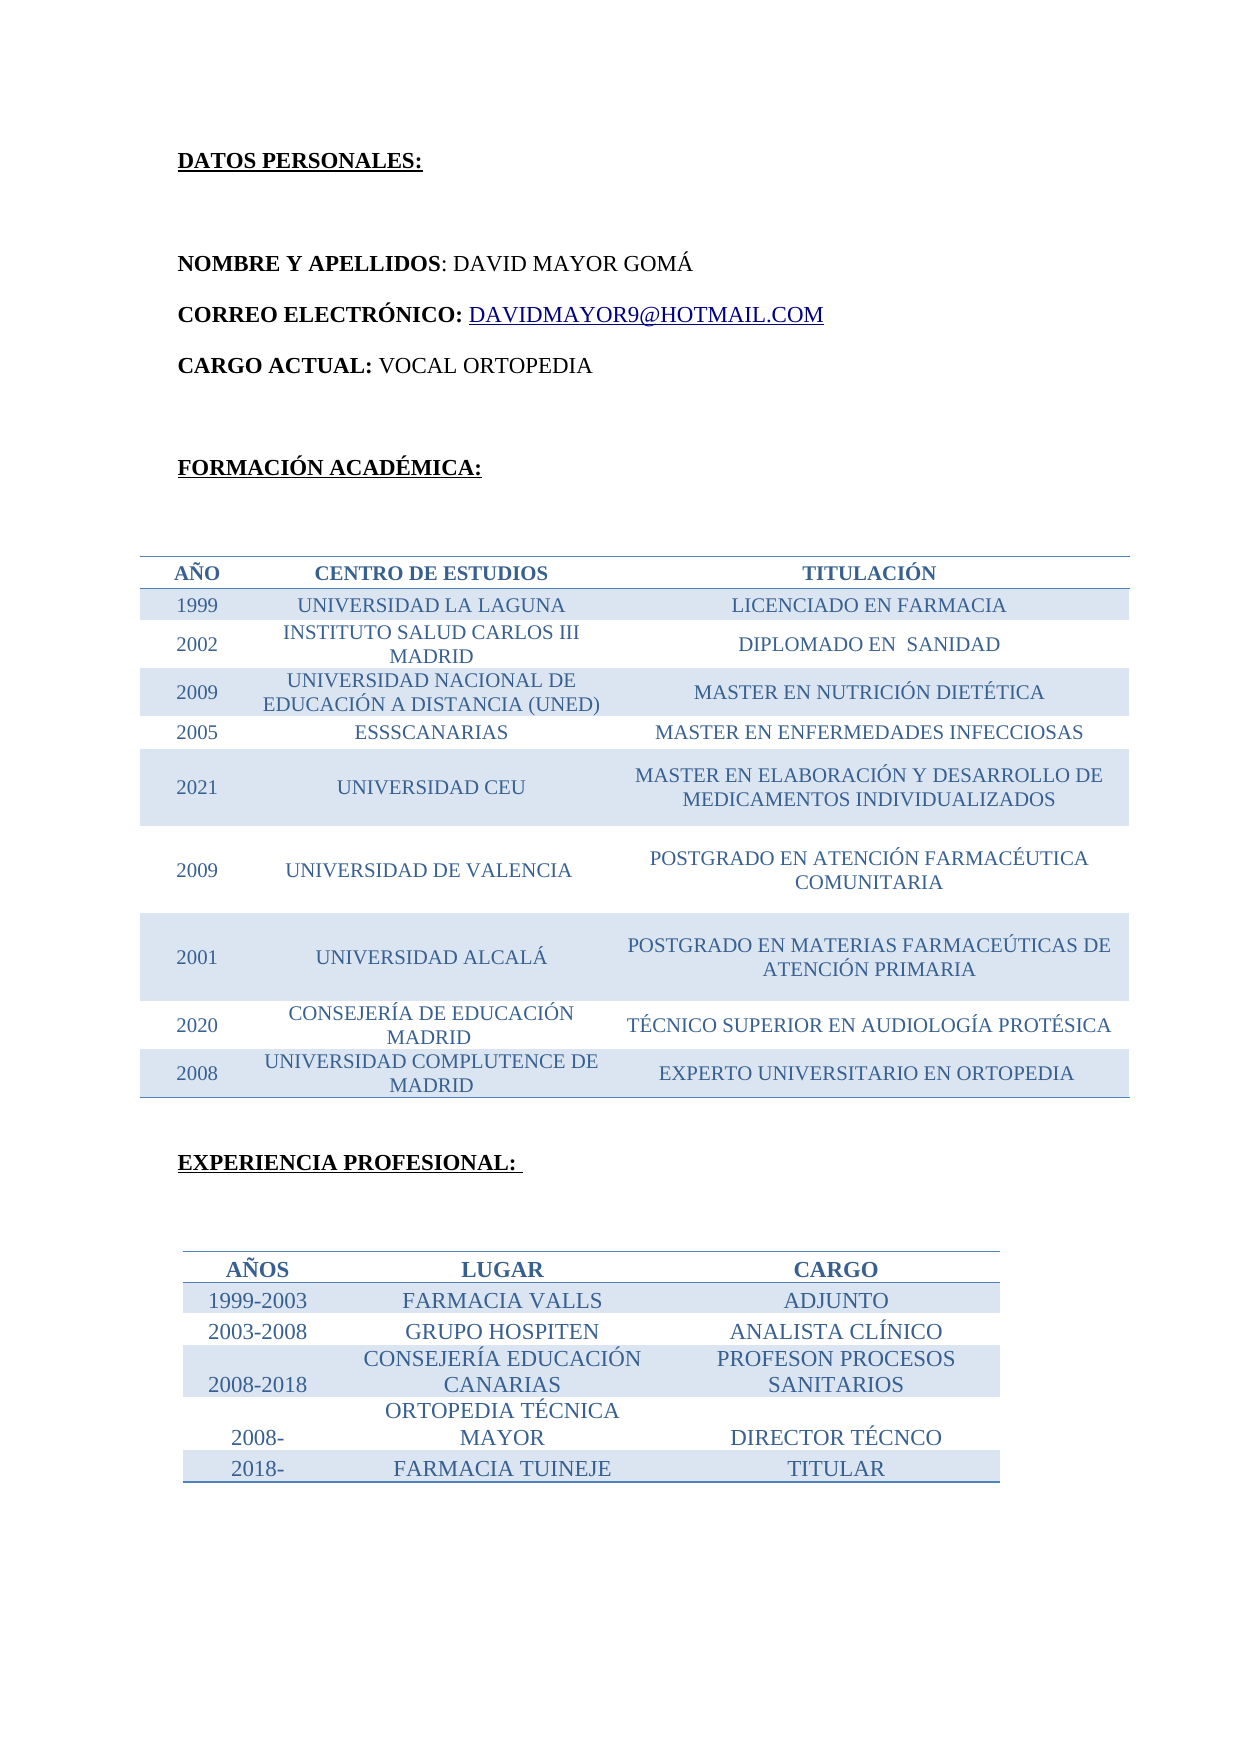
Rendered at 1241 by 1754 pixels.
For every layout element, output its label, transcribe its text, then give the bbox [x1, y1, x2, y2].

table_cell CONSEJERÍA DE EDUCACIÓN MADRID [254, 1001, 609, 1049]
table_cell [1130, 913, 1175, 1001]
table_cell FARMACIA VALLS [332, 1283, 672, 1313]
table_header AÑO [140, 557, 254, 588]
table_cell POSTGRADO EN ATENCIÓN FARMACÉUTICA COMUNITARIA [609, 826, 1129, 913]
table_header LUGAR [332, 1252, 672, 1282]
table_cell [1130, 620, 1175, 668]
table_cell 2018- [183, 1450, 332, 1481]
table_cell 2021 [140, 749, 254, 826]
table_cell 2020 [140, 1001, 254, 1049]
table_cell MASTER EN NUTRICIÓN DIETÉTICA [609, 668, 1129, 716]
text DATOS PERSONALES: [177, 148, 1063, 174]
table_cell INSTITUTO SALUD CARLOS III MADRID [254, 620, 609, 668]
table_cell EXPERTO UNIVERSITARIO EN ORTOPEDIA [609, 1049, 1129, 1097]
table_cell MASTER EN ENFERMEDADES INFECCIOSAS [609, 716, 1129, 748]
table_cell [1130, 1001, 1175, 1049]
table_cell UNIVERSIDAD CEU [254, 749, 609, 826]
text EXPERIENCIA PROFESIONAL: [177, 1149, 1063, 1175]
table_cell 1999-2003 [183, 1283, 332, 1313]
table_cell TITULAR [672, 1450, 1000, 1481]
table_cell UNIVERSIDAD ALCALÁ [254, 913, 609, 1001]
table_cell [1130, 1049, 1175, 1097]
table_cell 2009 [140, 668, 254, 716]
table_cell 2008 [140, 1049, 254, 1097]
table_cell 2003-2008 [183, 1314, 332, 1345]
table_cell LICENCIADO EN FARMACIA [609, 589, 1129, 620]
table_cell GRUPO HOSPITEN [332, 1314, 672, 1345]
table_cell 2008-2018 [183, 1345, 332, 1397]
table_cell 1999 [140, 589, 254, 620]
table_cell 2005 [140, 716, 254, 748]
text CORREO ELECTRÓNICO: DAVIDMAYOR9@HOTMAIL.COM [177, 301, 1063, 327]
table_cell ADJUNTO [672, 1283, 1000, 1313]
table_cell ESSSCANARIAS [254, 716, 609, 748]
table_cell [1130, 588, 1175, 620]
table_cell 2008- [183, 1398, 332, 1450]
table_cell [1130, 668, 1175, 716]
table_cell UNIVERSIDAD NACIONAL DE EDUCACIÓN A DISTANCIA (UNED) [254, 668, 609, 716]
table_cell UNIVERSIDAD LA LAGUNA [254, 589, 609, 620]
table_cell [1130, 716, 1175, 748]
table_cell 2001 [140, 913, 254, 1001]
text FORMACIÓN ACADÉMICA: [177, 454, 1063, 480]
table_cell MASTER EN ELABORACIÓN Y DESARROLLO DE MEDICAMENTOS INDIVIDUALIZADOS [609, 749, 1129, 826]
table_cell DIPLOMADO EN SANIDAD [609, 620, 1129, 668]
table_cell [1130, 749, 1175, 826]
table_cell CONSEJERÍA EDUCACIÓN CANARIAS [332, 1345, 672, 1397]
table_header CARGO [672, 1252, 1000, 1282]
table_header CENTRO DE ESTUDIOS [254, 557, 609, 588]
table_header AÑOS [183, 1252, 332, 1282]
table_cell PROFESON PROCESOS SANITARIOS [672, 1345, 1000, 1397]
table_cell UNIVERSIDAD COMPLUTENCE DE MADRID [254, 1049, 609, 1097]
table_cell ORTOPEDIA TÉCNICA MAYOR [332, 1398, 672, 1450]
table_header TITULACIÓN [609, 557, 1129, 588]
table_cell UNIVERSIDAD DE VALENCIA [254, 826, 609, 913]
text CARGO ACTUAL: VOCAL ORTOPEDIA [177, 352, 1063, 378]
text NOMBRE Y APELLIDOS: DAVID MAYOR GOMÁ [177, 250, 1063, 276]
table_cell ANALISTA CLÍNICO [672, 1314, 1000, 1345]
table_cell FARMACIA TUINEJE [332, 1450, 672, 1481]
table_cell TÉCNICO SUPERIOR EN AUDIOLOGÍA PROTÉSICA [609, 1001, 1129, 1049]
table_cell [1130, 826, 1175, 913]
table_cell DIRECTOR TÉCNCO [672, 1398, 1000, 1450]
table_cell POSTGRADO EN MATERIAS FARMACEÚTICAS DE ATENCIÓN PRIMARIA [609, 913, 1129, 1001]
table_cell 2002 [140, 620, 254, 668]
table_cell 2009 [140, 826, 254, 913]
table_header [1130, 556, 1175, 588]
